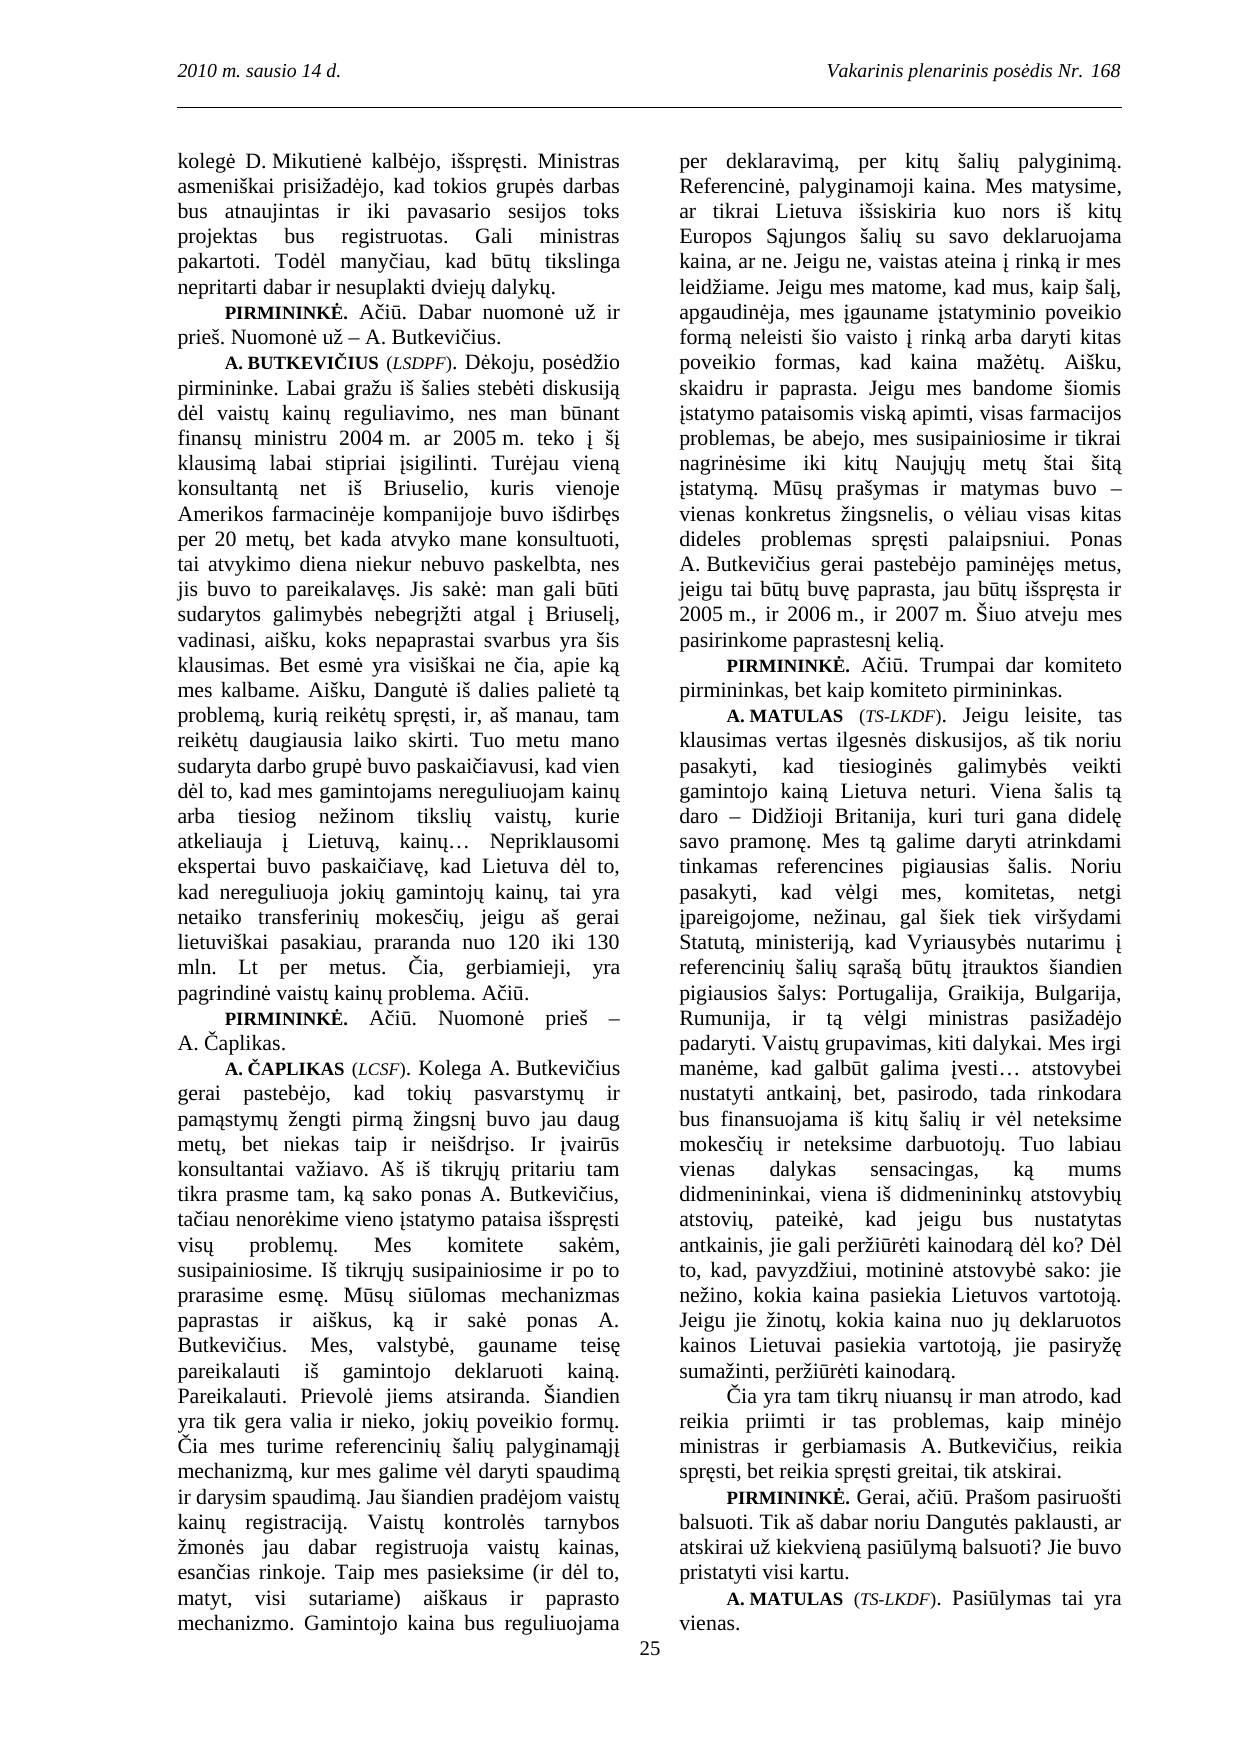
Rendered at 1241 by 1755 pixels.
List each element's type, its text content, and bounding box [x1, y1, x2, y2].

text per deklaravimą, per kitų šalių palyginimą. Referencinė, palyginamoji kaina. Mes matysime, ar tikrai Lietuva išsiskiria kuo nors iš kitų Europos Sąjungos šalių su savo deklaruojama kaina, ar ne. Jeigu ne, vaistas ateina į rinką ir mes leidžiame. Jeigu mes matome, kad mus, kaip šalį, apgaudinėja, mes įgauname įstatyminio poveikio formą neleisti šio vaisto į rinką arba daryti kitas poveikio formas, kad kaina mažėtų. Aišku, skaidru ir paprasta. Jeigu mes bandome šiomis įstatymo pataisomis viską apimti, visas farmacijos problemas, be abejo, mes susipainiosime ir tikrai nagrinėsime iki kitų Naujųjų metų štai šitą įstatymą. Mūsų prašymas ir matymas buvo – vienas konkretus žingsnelis, o vėliau visas kitas dideles problemas spręsti palai­p­sniui. Ponas A. Butkevičius gerai pastebėjo paminėjęs metus, jeigu tai būtų buvę paprasta, jau būtų išspręsta ir 2005 m., ir 2006 m., ir 2007 m. Šiuo at­veju mes pasirinkome paprastesnį kelią. [679, 148, 1122, 652]
text A. MATULAS (TS-LKDF). Pasiūlymas tai yra vienas. [679, 1584, 1122, 1635]
text PIRMININKĖ. Ačiū. Nuomonė prieš – A. Ča­plikas. [177, 1005, 620, 1055]
text A. BUTKEVIČIUS (LSDPF). Dėkoju, posėdžio pirmininke. Labai gražu iš šalies stebėti diskusiją dėl vaistų kainų reguliavimo, nes man būnant finansų ministru 2004 m. ar 2005 m. teko į šį klausimą labai stipriai įsigilinti. Turėjau vieną konsultantą net iš Briuselio, kuris vienoje Amerikos farmacinėje kompanijoje buvo išdirbęs per 20 me­tų, bet kada atvyko mane konsultuoti, tai atvykimo diena niekur nebuvo paskelbta, nes jis buvo to pareikalavęs. Jis sakė: man gali būti sudarytos ga­limybės nebegrįžti atgal į Briuselį, vadinasi, aišku, koks nepaprastai svarbus yra šis klausimas. Bet esmė yra visiškai ne čia, apie ką mes kalbame. Aišku, Dangutė iš dalies palietė tą problemą, kurią reikėtų spręsti, ir, aš manau, tam reikėtų daugiausia laiko skirti. Tuo metu mano sudaryta darbo grupė buvo paskaičiavusi, kad vien dėl to, kad mes gamintojams nereguliuojam kainų arba tiesiog nežinom tikslių vaistų, kurie atkeliauja į Lietuvą, kainų… Nepriklausomi ekspertai buvo paskaičiavę, kad Lietuva dėl to, kad nereguliuoja jo­kių gamintojų kainų, tai yra netaiko transferinių mokesčių, jeigu aš gerai lietuviškai pasakiau, praranda nuo 120 iki 130 mln. Lt per metus. Čia, ger­biamieji, yra pagrindinė vaistų kainų problema. Ačiū. [177, 349, 620, 1005]
text PIRMININKĖ. Ačiū. Trumpai dar komiteto pirmininkas, bet kaip komiteto pirmininkas. [679, 652, 1122, 702]
text PIRMININKĖ. Ačiū. Dabar nuomonė už ir prieš. Nuomonė už – A. Butkevičius. [177, 299, 620, 349]
text A. MATULAS (TS-LKDF). Jeigu leisite, tas klau­simas vertas ilgesnės diskusijos, aš tik noriu pasakyti, kad tiesioginės galimybės veikti gamintojo kainą Lietuva neturi. Viena šalis tą daro – Didžioji Britanija, kuri turi gana didelę savo pramonę. Mes tą galime daryti atrinkdami tinkamas referencines pigiausias šalis. Noriu pasakyti, kad vėlgi mes, komitetas, netgi įpareigojome, nežinau, gal šiek tiek viršydami Statutą, ministeriją, kad Vyriausybės nutarimu į referencinių šalių sąrašą bū­tų įtrauktos šiandien pigiausios šalys: Portugalija, Graikija, Bulgarija, Rumunija, ir tą vėlgi ministras pasižadėjo padaryti. Vaistų grupavimas, kiti dalykai. Mes irgi manėme, kad galbūt galima įvesti… atstovybei nustatyti antkainį, bet, pasirodo, tada rinkodara bus finansuojama iš kitų šalių ir vėl neteksime mokesčių ir neteksime darbuotojų. Tuo labiau vienas dalykas sensacingas, ką mums didmenininkai, viena iš didmenininkų atstovybių atstovių, pateikė, kad jeigu bus nustatytas antkainis, jie gali peržiūrėti kainodarą dėl ko? Dėl to, kad, pavyzdžiui, motininė atstovybė sako: jie nežino, kokia kaina pasiekia Lietuvos vartotoją. Jeigu jie žinotų, kokia kaina nuo jų deklaruotos kainos Lietuvai pasiekia vartotoją, jie pasiryžę sumažinti, peržiūrėti kainodarą. [679, 702, 1122, 1383]
text A. ČAPLIKAS (LCSF). Kolega A. Butkevičius gerai pastebėjo, kad tokių pasvarstymų ir pamąstymų žengti pirmą žingsnį buvo jau daug metų, bet niekas taip ir neišdrįso. Ir įvairūs konsultantai važiavo. Aš iš tikrųjų pritariu tam tikra prasme tam, ką sako ponas A. Butkevičius, tačiau nenorėkime vieno įstatymo pataisa išspręsti visų problemų. Mes komitete sakėm, susipainiosime. Iš tikrųjų susipainiosime ir po to prarasime esmę. Mūsų siūlomas mechanizmas paprastas ir aiškus, ką ir sakė ponas A. Butkevičius. Mes, valstybė, gau­name teisę pareikalauti iš gamintojo deklaruoti kainą. Pareikalauti. Prievolė jiems atsiranda. Šiandien yra tik gera valia ir nieko, jokių poveikio formų. Čia mes turime referencinių šalių palyginamąjį mechanizmą, kur mes galime vėl daryti spaudimą ir darysim spaudimą. Jau šiandien pradėjom vaistų kainų registraciją. Vaistų kontrolės tarnybos žmonės jau dabar registruoja vaistų kainas, esančias rinkoje. Taip mes pasieksime (ir dėl to, matyt, visi sutariame) aiškaus ir paprasto mechanizmo. Gamintojo kaina bus reguliuojama [177, 1055, 620, 1635]
text Čia yra tam tikrų niuansų ir man atrodo, kad reikia priimti ir tas problemas, kaip minėjo ministras ir gerbiamasis A. Butkevičius, reikia spręsti, bet reikia spręsti greitai, tik atskirai. [679, 1383, 1122, 1484]
text kolegė D. Mikutienė kalbėjo, išspręsti. Ministras asmeniškai prisižadėjo, kad tokios grupės darbas bus atnaujintas ir iki pavasario sesijos toks projektas bus registruotas. Gali ministras pakartoti. Todėl manyčiau, kad bū­tų tikslinga nepritarti dabar ir nesuplakti dviejų dalykų. [177, 148, 620, 299]
text PIRMININKĖ. Gerai, ačiū. Prašom pasiruošti balsuoti. Tik aš dabar noriu Dangutės paklausti, ar atskirai už kiekvieną pasiūlymą balsuoti? Jie buvo pristatyti visi kartu. [679, 1484, 1122, 1584]
